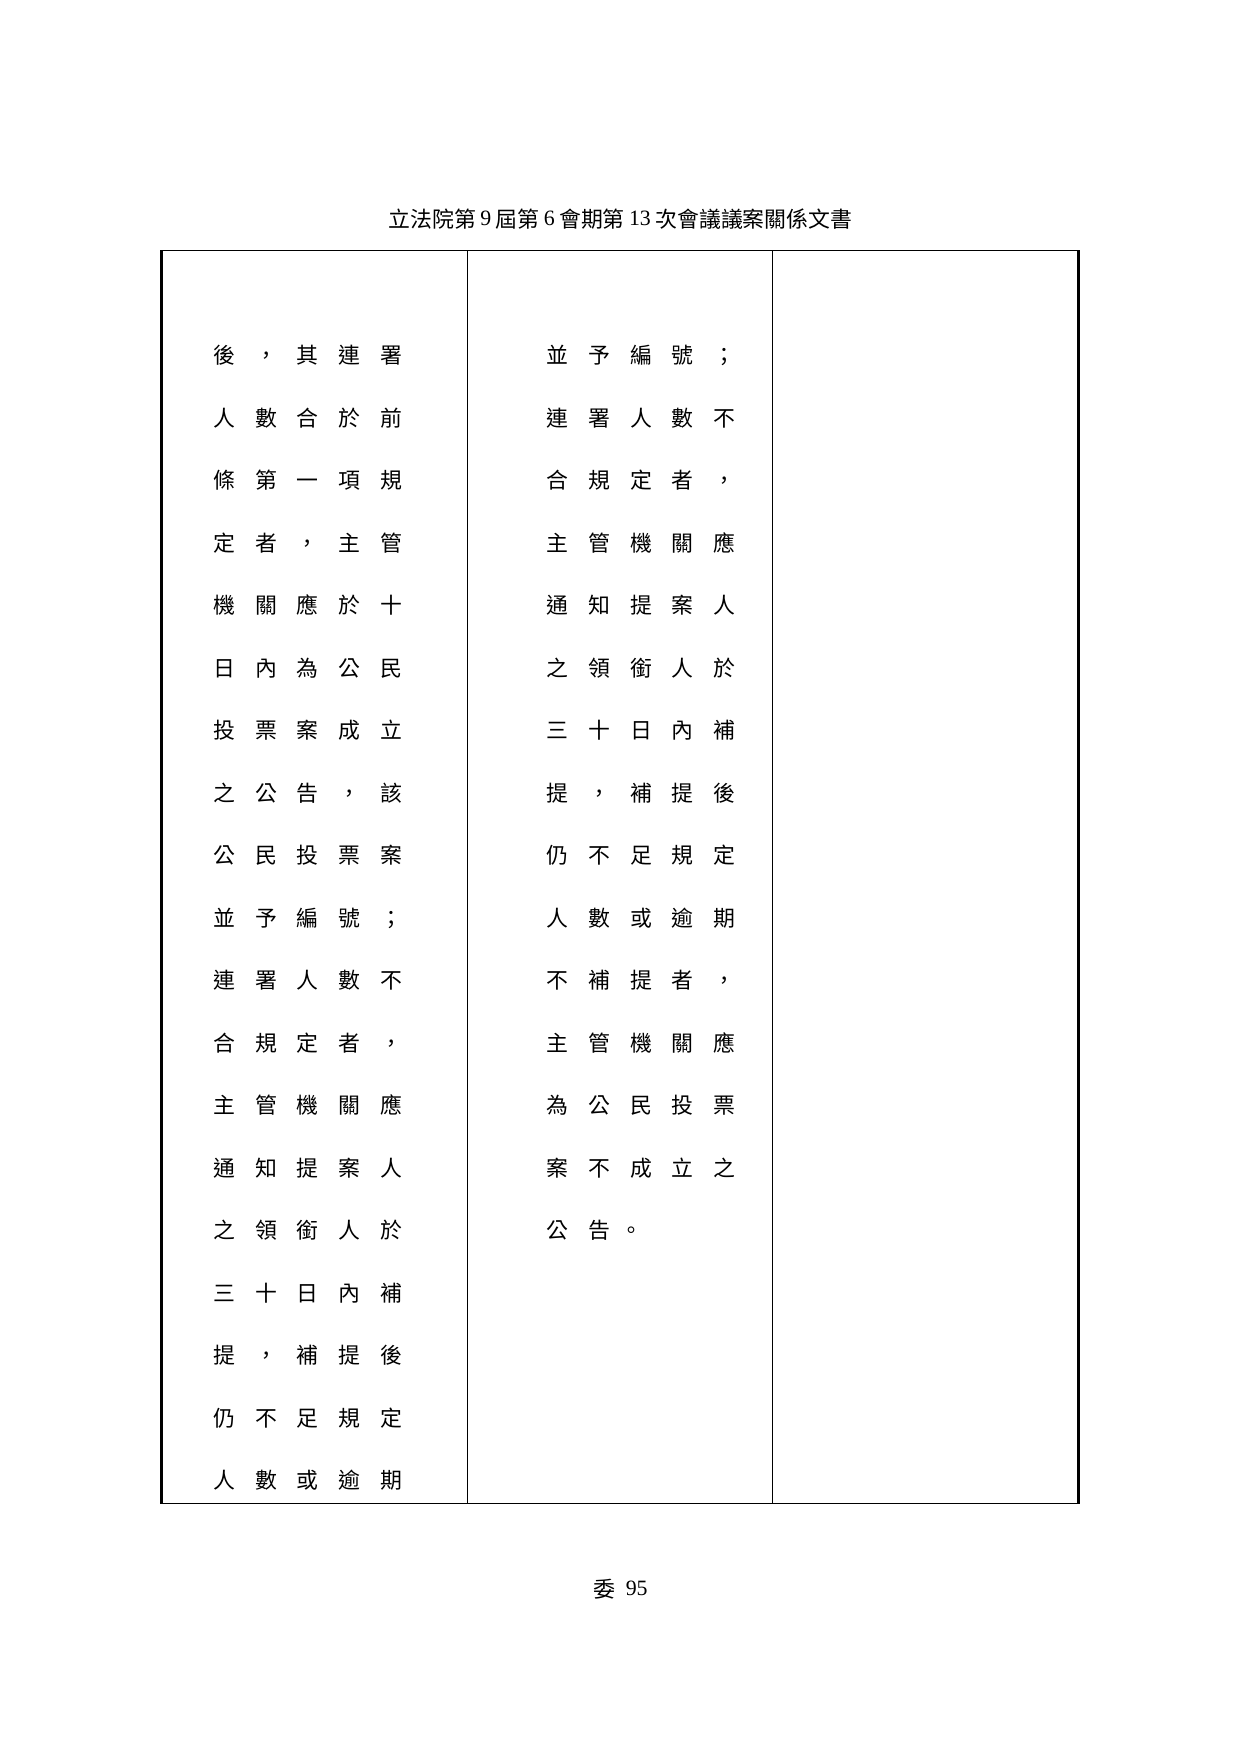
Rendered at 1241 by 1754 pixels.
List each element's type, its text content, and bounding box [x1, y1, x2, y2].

table_cell 並予編號；連署人數不合規定者，主管機關應通知提案人之領銜人於三十日內補提，補提後仍不足規定人數或逾期不補提者，主管機關應為公民投票案不成立之公告。 [468, 251, 772, 1503]
table_cell [773, 251, 1077, 1503]
table_cell 後，其連署人數合於前條第一項規定者，主管機關應於十日內為公民投票案成立之公告，該公民投票案並予編號；連署人數不合規定者，主管機關應通知提案人之領銜人於三十日內補提，補提後仍不足規定人數或逾期 [163, 251, 467, 1503]
